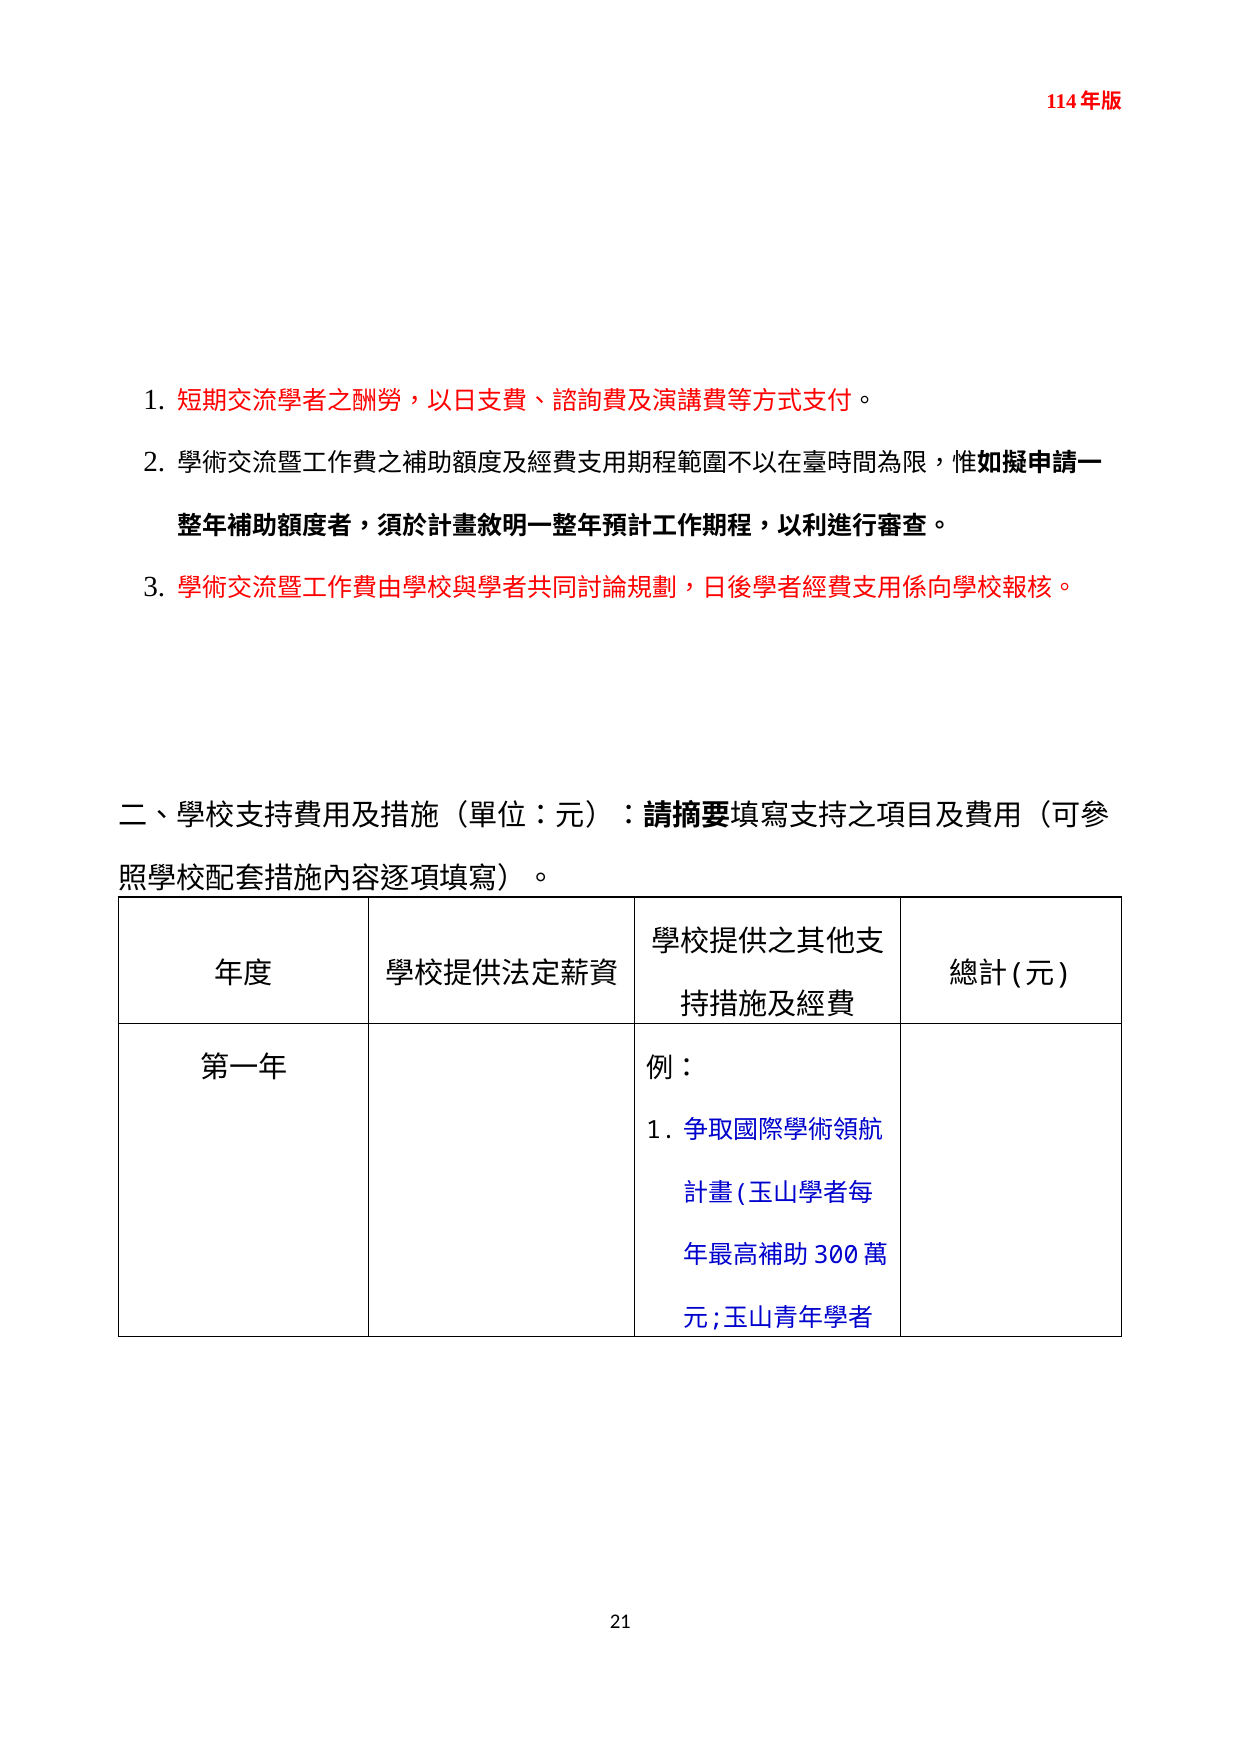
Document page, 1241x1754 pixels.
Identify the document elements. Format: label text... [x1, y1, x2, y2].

table_header 學校提供之其他支持措施及經費 [635, 898, 900, 1022]
table_cell 第一年 [119, 1024, 368, 1336]
list 學術交流暨工作費由學校與學者共同討論規劃，日後學者經費支用係向學校報核。 [143, 544, 1122, 607]
table_cell 例： 争取國際學術領航計畫(玉山學者每年最高補助300萬元;玉山青年學者 [635, 1024, 900, 1336]
table_header 年度 [119, 898, 368, 1022]
table_cell [369, 1024, 634, 1336]
table_header 學校提供法定薪資 [369, 898, 634, 1022]
list 學術交流暨工作費之補助額度及經費支用期程範圍不以在臺時間為限，惟如擬申請一整年補助額度者，須於計畫敘明一整年預計工作期程，以利進行審查。 [143, 419, 1122, 544]
table_cell [901, 1024, 1121, 1336]
table_header 總計(元) [901, 898, 1121, 1022]
list 短期交流學者之酬勞，以日支費、諮詢費及演講費等方式支付。 [143, 357, 1122, 419]
text 二、學校支持費用及措施（單位：元）：請摘要填寫支持之項目及費用（可參照學校配套措施內容逐項填寫）。 [118, 771, 1122, 896]
